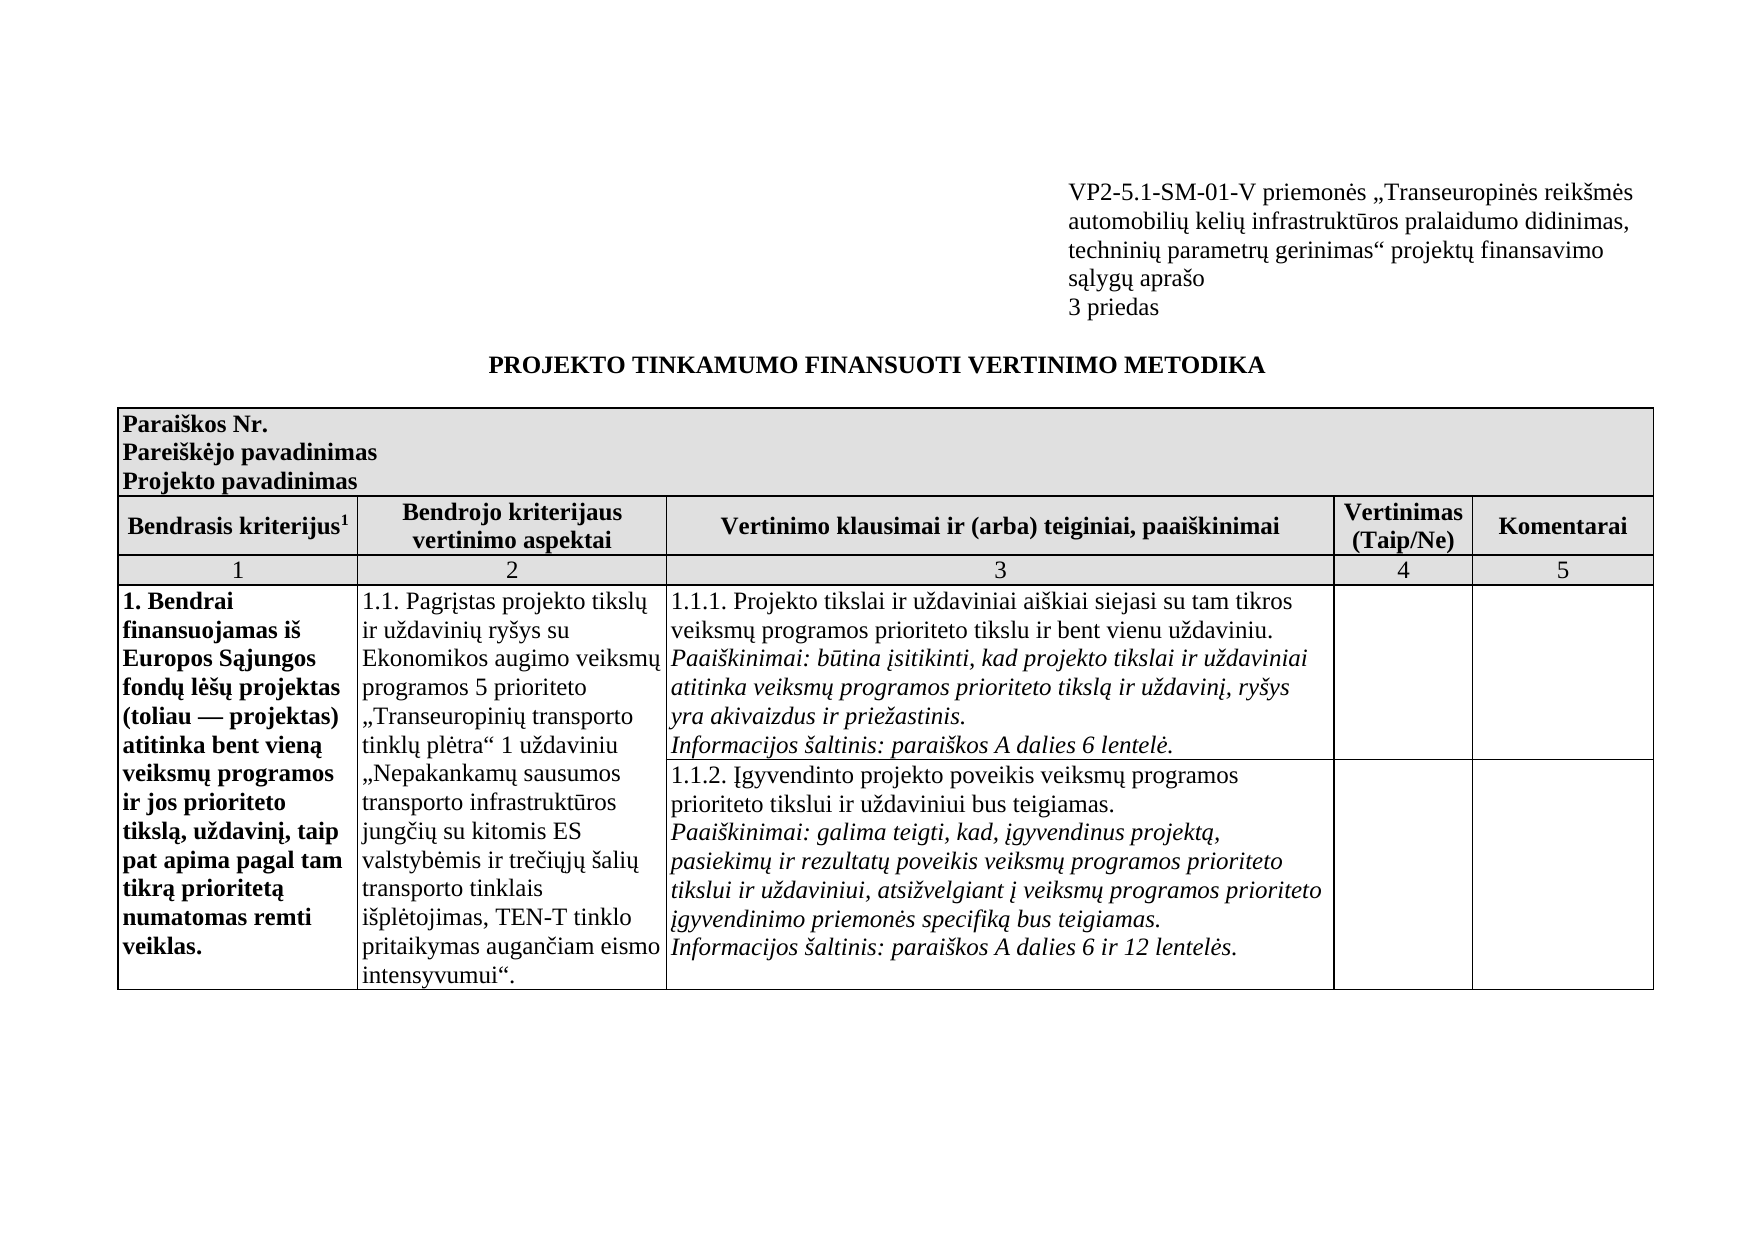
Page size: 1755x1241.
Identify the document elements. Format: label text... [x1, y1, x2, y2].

table_cell 1. Bendrai finansuojamas iš Europos Sąjungos fondų lėšų projektas (toliau — projektas) atitinka bent vieną veiksmų programos ir jos prioriteto tikslą, uždavinį, taip pat apima pagal tam tikrą prioritetą numatomas remti veiklas. [119, 586, 357, 988]
table_cell [1335, 760, 1472, 988]
table_cell Vertinimo klausimai ir (arba) teiginiai, paaiškinimai [667, 497, 1333, 554]
table_cell Vertinimas (Taip/Ne) [1335, 497, 1472, 554]
table_cell [1473, 760, 1653, 988]
table_cell [1473, 586, 1653, 758]
table_cell 1.1. Pagrįstas projekto tikslų ir uždavinių ryšys su Ekonomikos augimo veiksmų programos 5 prioriteto „Transeuropinių transporto tinklų plėtra“ 1 uždaviniu „Nepakankamų sausumos transporto infrastruktūros jungčių su kitomis ES valstybėmis ir trečiųjų šalių transporto tinklais išplėtojimas, TEN-T tinklo pritaikymas augančiam eismo intensyvumui“. [358, 586, 666, 988]
table_cell 1 [119, 556, 357, 584]
table_header Paraiškos Nr. Pareiškėjo pavadinimas Projekto pavadinimas [119, 409, 1653, 495]
table_cell Bendrojo kriterijaus vertinimo aspektai [358, 497, 666, 554]
table_cell Bendrasis kriterijus1 [119, 497, 357, 554]
table_cell Komentarai [1473, 497, 1653, 554]
table_cell 1.1.1. Projekto tikslai ir uždaviniai aiškiai siejasi su tam tikros veiksmų programos prioriteto tikslu ir bent vienu uždaviniu. Paaiškinimai: būtina įsitikinti, kad projekto tikslai ir uždaviniai atitinka veiksmų programos prioriteto tikslą ir uždavinį, ryšys yra akivaizdus ir priežastinis. Informacijos šaltinis: paraiškos A dalies 6 lentelė. [667, 586, 1333, 758]
table_cell 2 [358, 556, 666, 584]
text 3 priedas [1068, 292, 1636, 321]
table_cell 5 [1473, 556, 1653, 584]
text VP2-5.1-SM-01-V priemonės „Transeuropinės reikšmės automobilių kelių infrastruktūros pralaidumo didinimas, techninių parametrų gerinimas“ projektų finansavimo sąlygų aprašo [1068, 177, 1636, 292]
table_cell 3 [667, 556, 1333, 584]
text PROJEKTO TINKAMUMO FINANSUOTI VERTINIMO METODIKA [118, 350, 1636, 378]
table_cell 1.1.2. Įgyvendinto projekto poveikis veiksmų programos prioriteto tikslui ir uždaviniui bus teigiamas. Paaiškinimai: galima teigti, kad, įgyvendinus projektą, pasiekimų ir rezultatų poveikis veiksmų programos prioriteto tikslui ir uždaviniui, atsižvelgiant į veiksmų programos prioriteto įgyvendinimo priemonės specifiką bus teigiamas. Informacijos šaltinis: paraiškos A dalies 6 ir 12 lentelės. [667, 760, 1333, 988]
table_cell 4 [1335, 556, 1472, 584]
table_cell [1335, 586, 1472, 758]
